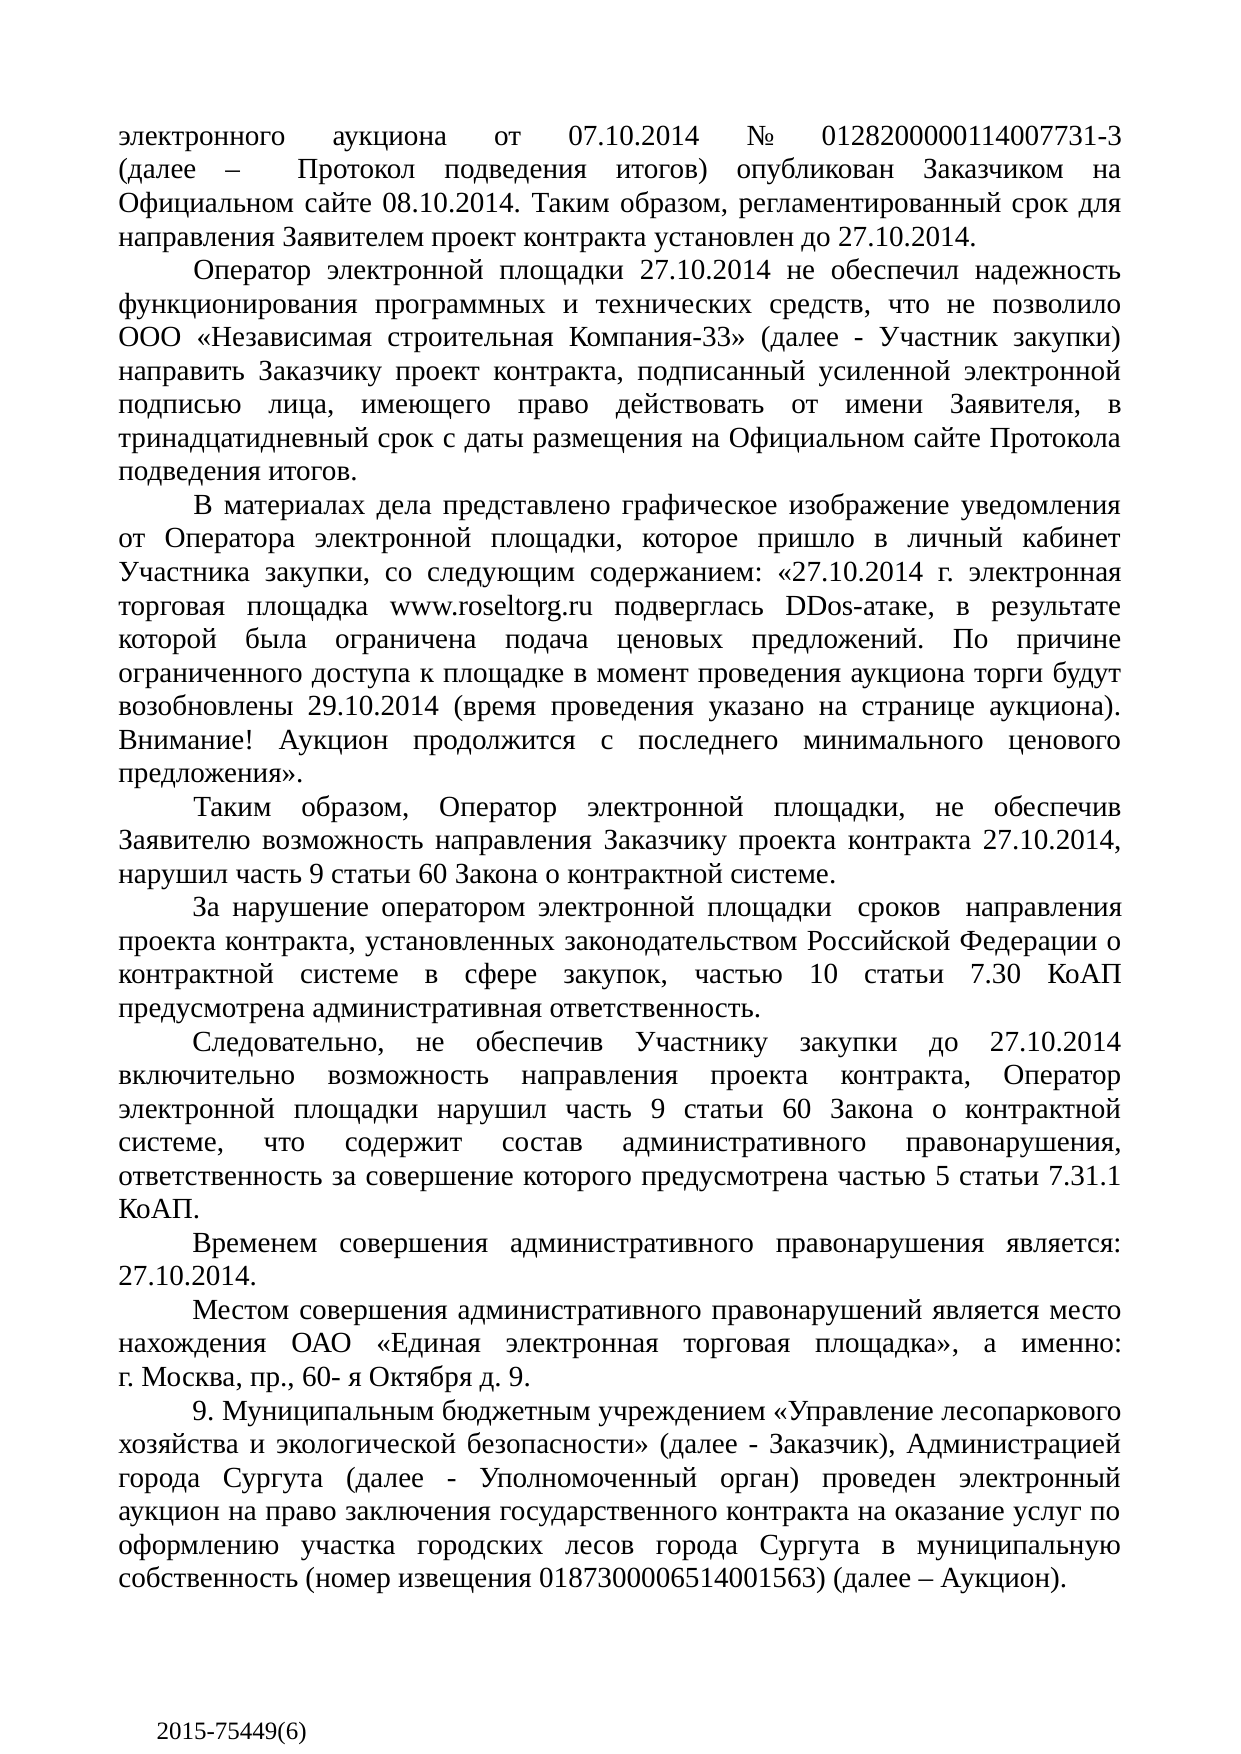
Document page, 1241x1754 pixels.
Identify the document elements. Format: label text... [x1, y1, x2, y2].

text Оператор электронной площадки 27.10.2014 не обеспечил надежность функционирования программных и технических средств, что не позволило ООО «Независимая строительная Компания-33» (далее - Участник закупки) направить Заказчику проект контракта, подписанный усиленной электронной подписью лица, имеющего право действовать от имени Заявителя, в тринадцатидневный срок с даты размещения на Официальном сайте Протокола подведения итогов. [118, 252, 1122, 487]
text За нарушение оператором электронной площадки сроков направления проекта контракта, установленных законодательством Российской Федерации о контрактной системе в сфере закупок, частью 10 статьи 7.30 КоАП предусмотрена административная ответственность. [118, 889, 1122, 1024]
text Следовательно, не обеспечив Участнику закупки до 27.10.2014 включительно возможность направления проекта контракта, Оператор электронной площадки нарушил часть 9 статьи 60 Закона о контрактной системе, что содержит состав административного правонарушения, ответственность за совершение которого предусмотрена частью 5 статьи 7.31.1 КоАП. [118, 1024, 1122, 1225]
text электронного аукциона от 07.10.2014 № 0128200000114007731-3 (далее – Протокол подведения итогов) опубликован Заказчиком на Официальном сайте 08.10.2014. Таким образом, регламентированный срок для направления Заявителем проект контракта установлен до 27.10.2014. [118, 118, 1122, 252]
text Местом совершения административного правонарушений является место нахождения ОАО «Единая электронная торговая площадка», а именно: г. Москва, пр., 60- я Октября д. 9. [118, 1292, 1122, 1393]
text Временем совершения административного правонарушения является: 27.10.2014. [118, 1225, 1122, 1292]
text 9. Муниципальным бюджетным учреждением «Управление лесопаркового хозяйства и экологической безопасности» (далее - Заказчик), Администрацией города Сургута (далее - Уполномоченный орган) проведен электронный аукцион на право заключения государственного контракта на оказание услуг по оформлению участка городских лесов города Сургута в муниципальную собственность (номер извещения 0187300006514001563) (далее – Аукцион). [118, 1393, 1122, 1594]
text Таким образом, Оператор электронной площадки, не обеспечив Заявителю возможность направления Заказчику проекта контракта 27.10.2014, нарушил часть 9 статьи 60 Закона о контрактной системе. [118, 789, 1122, 889]
text В материалах дела представлено графическое изображение уведомления от Оператора электронной площадки, которое пришло в личный кабинет Участника закупки, со следующим содержанием: «27.10.2014 г. электронная торговая площадка www.roseltorg.ru подверглась DDos-атаке, в результате которой была ограничена подача ценовых предложений. По причине ограниченного доступа к площадке в момент проведения аукциона торги будут возобновлены 29.10.2014 (время проведения указано на странице аукциона). Внимание! Аукцион продолжится с последнего минимального ценового предложения». [118, 487, 1122, 789]
